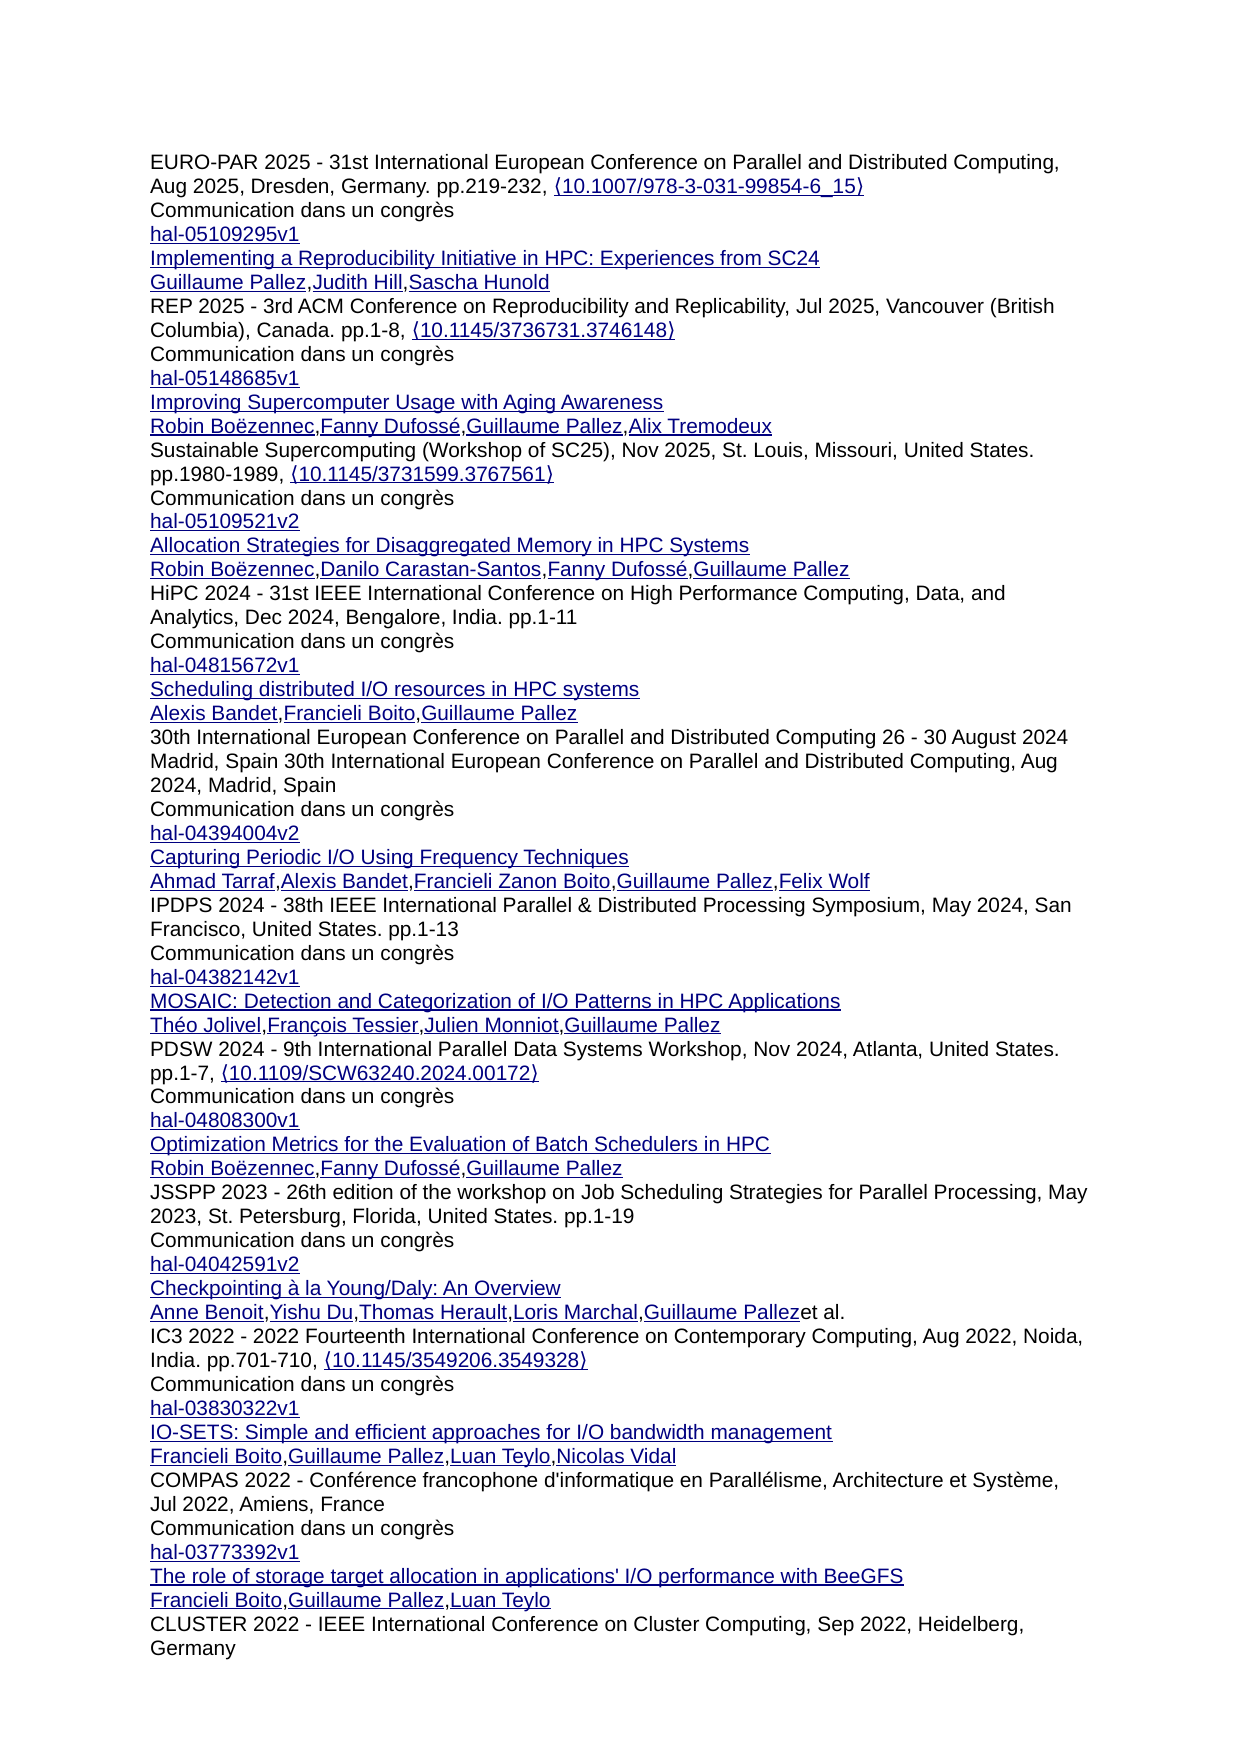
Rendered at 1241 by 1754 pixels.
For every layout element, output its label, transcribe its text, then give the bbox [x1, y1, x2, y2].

table_cell Improving Supercomputer Usage with Aging Awareness Robin Boëzennec,Fanny Dufossé,Guillaume Pallez,Alix Tremodeux Sustainable Supercomputing (Workshop of SC25), Nov 2025, St. Louis, Missouri, United States. pp.1980-1989, ⟨10.1145/3731599.3767561⟩ Communication dans un congrès hal-05109521v2 [150, 390, 1090, 533]
table_cell Scheduling distributed I/O resources in HPC systems Alexis Bandet,Francieli Boito,Guillaume Pallez 30th International European Conference on Parallel and Distributed Computing 26 - 30 August 2024 Madrid, Spain 30th International European Conference on Parallel and Distributed Computing, Aug 2024, Madrid, Spain Communication dans un congrès hal-04394004v2 [150, 677, 1090, 845]
table_cell IO-SETS: Simple and efficient approaches for I/O bandwidth management Francieli Boito,Guillaume Pallez,Luan Teylo,Nicolas Vidal COMPAS 2022 - Conférence francophone d'informatique en Parallélisme, Architecture et Système, Jul 2022, Amiens, France Communication dans un congrès hal-03773392v1 [150, 1420, 1090, 1563]
table_cell Checkpointing à la Young/Daly: An Overview Anne Benoit,Yishu Du,Thomas Herault,Loris Marchal,Guillaume Pallezet al. IC3 2022 - 2022 Fourteenth International Conference on Contemporary Computing, Aug 2022, Noida, India. pp.701-710, ⟨10.1145/3549206.3549328⟩ Communication dans un congrès hal-03830322v1 [150, 1276, 1090, 1420]
table_cell MOSAIC: Detection and Categorization of I/O Patterns in HPC Applications Théo Jolivel,François Tessier,Julien Monniot,Guillaume Pallez PDSW 2024 - 9th International Parallel Data Systems Workshop, Nov 2024, Atlanta, United States. pp.1-7, ⟨10.1109/SCW63240.2024.00172⟩ Communication dans un congrès hal-04808300v1 [150, 989, 1090, 1132]
table_cell Optimization Metrics for the Evaluation of Batch Schedulers in HPC Robin Boëzennec,Fanny Dufossé,Guillaume Pallez JSSPP 2023 - 26th edition of the workshop on Job Scheduling Strategies for Parallel Processing, May 2023, St. Petersburg, Florida, United States. pp.1-19 Communication dans un congrès hal-04042591v2 [150, 1132, 1090, 1276]
table_header EURO-PAR 2025 - 31st International European Conference on Parallel and Distributed Computing, Aug 2025, Dresden, Germany. pp.219-232, ⟨10.1007/978-3-031-99854-6_15⟩ Communication dans un congrès hal-05109295v1 [150, 150, 1090, 246]
table_cell Allocation Strategies for Disaggregated Memory in HPC Systems Robin Boëzennec,Danilo Carastan-Santos,Fanny Dufossé,Guillaume Pallez HiPC 2024 - 31st IEEE International Conference on High Performance Computing, Data, and Analytics, Dec 2024, Bengalore, India. pp.1-11 Communication dans un congrès hal-04815672v1 [150, 533, 1090, 677]
table_cell Implementing a Reproducibility Initiative in HPC: Experiences from SC24 Guillaume Pallez,Judith Hill,Sascha Hunold REP 2025 - 3rd ACM Conference on Reproducibility and Replicability, Jul 2025, Vancouver (British Columbia), Canada. pp.1-8, ⟨10.1145/3736731.3746148⟩ Communication dans un congrès hal-05148685v1 [150, 246, 1090, 389]
table_cell The role of storage target allocation in applications' I/O performance with BeeGFS Francieli Boito,Guillaume Pallez,Luan Teylo CLUSTER 2022 - IEEE International Conference on Cluster Computing, Sep 2022, Heidelberg, Germany [150, 1564, 1090, 1659]
table_cell Capturing Periodic I/O Using Frequency Techniques Ahmad Tarraf,Alexis Bandet,Francieli Zanon Boito,Guillaume Pallez,Felix Wolf IPDPS 2024 - 38th IEEE International Parallel & Distributed Processing Symposium, May 2024, San Francisco, United States. pp.1-13 Communication dans un congrès hal-04382142v1 [150, 845, 1090, 988]
